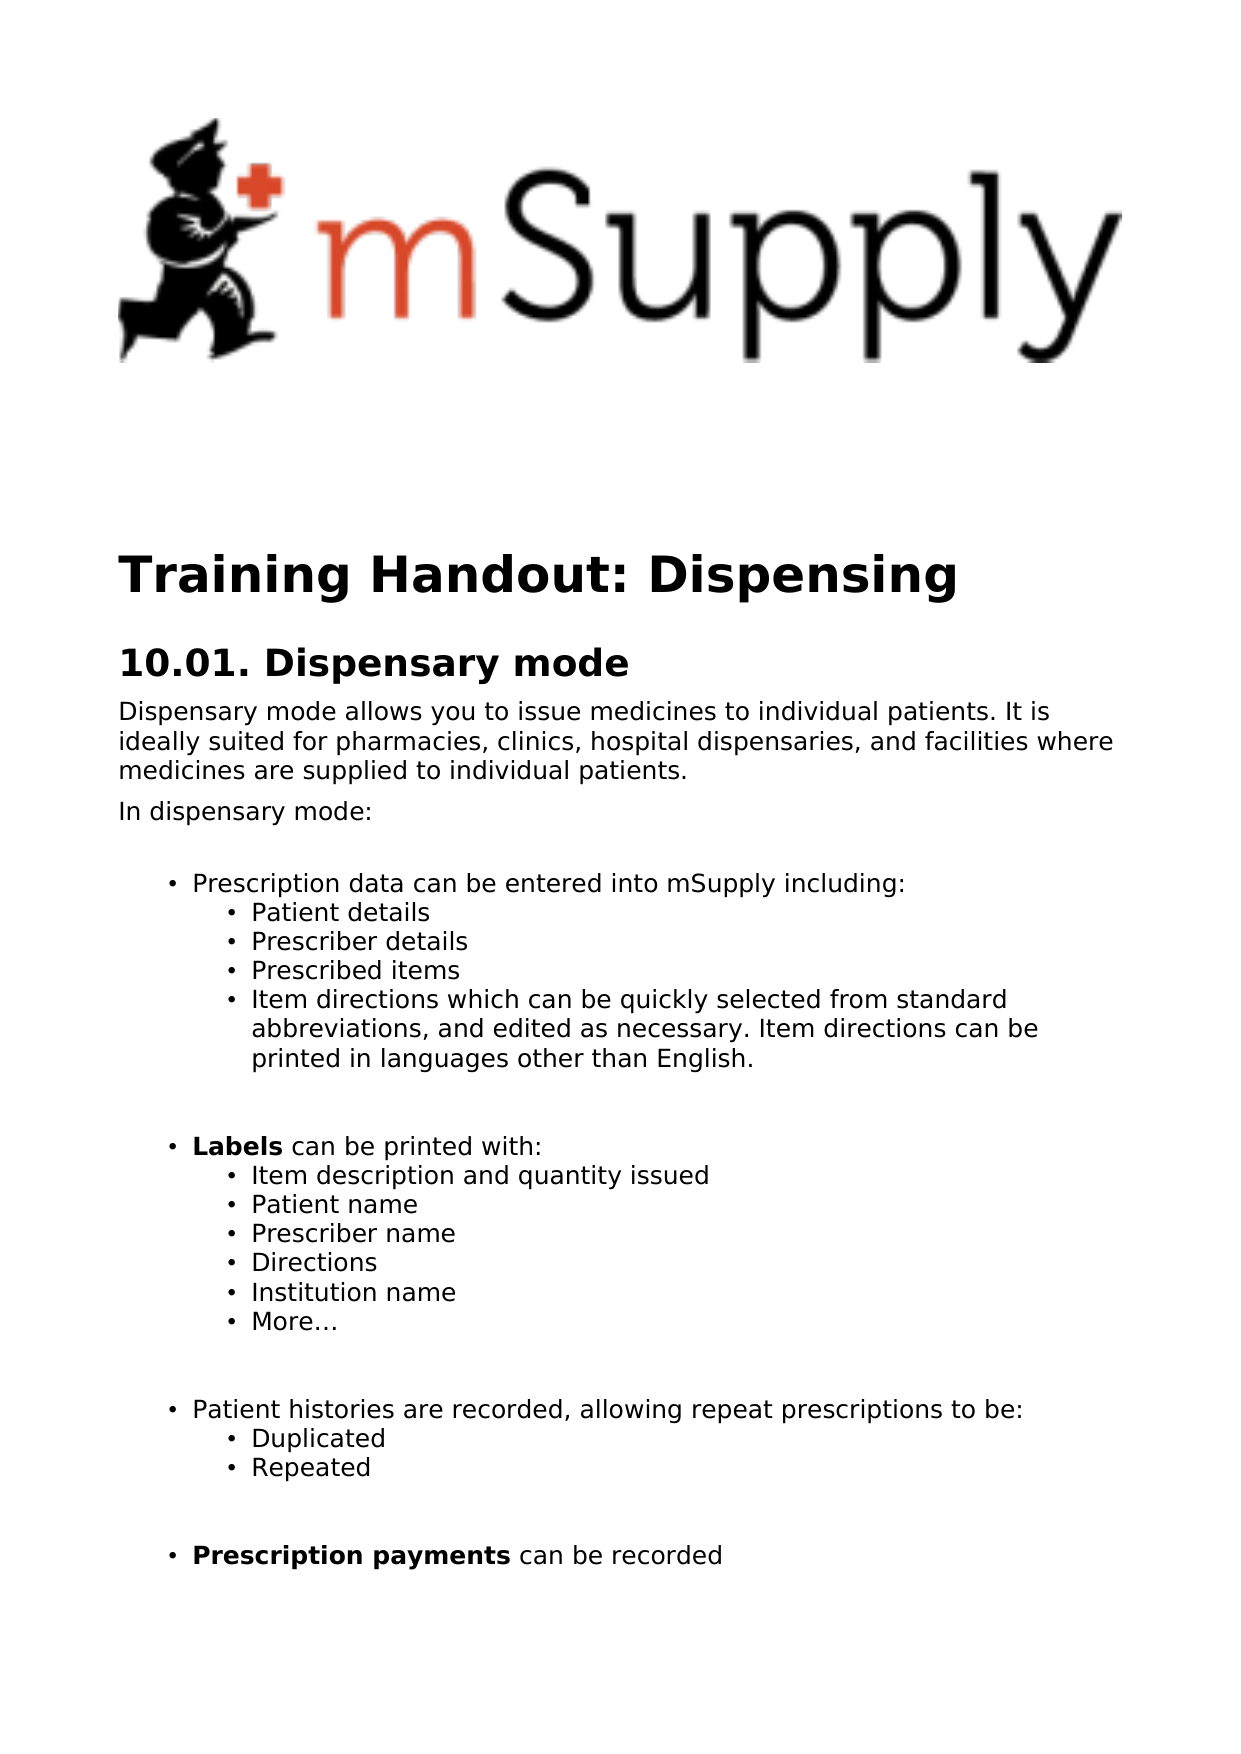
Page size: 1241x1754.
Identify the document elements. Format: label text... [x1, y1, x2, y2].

list Duplicated [236, 1424, 1122, 1453]
list Prescribed items [236, 956, 1122, 985]
text In dispensary mode: [118, 798, 1122, 827]
subtitle Training Handout: Dispensing [118, 546, 1122, 604]
list Patient name [236, 1190, 1122, 1219]
picture [118, 118, 1123, 363]
list Institution name [236, 1278, 1122, 1307]
list Patient details [236, 898, 1122, 927]
subtitle 10.01. Dispensary mode [118, 641, 1122, 685]
list Labels can be printed with: [177, 1132, 1122, 1161]
list Prescription data can be entered into mSupply including: [177, 869, 1122, 898]
text Dispensary mode allows you to issue medicines to individual patients. It is ideally suited for pharmacies, clinics, hospital dispensaries, and facilities where medicines are supplied to individual patients. [118, 698, 1122, 785]
list Patient histories are recorded, allowing repeat prescriptions to be: [177, 1395, 1122, 1424]
list Prescriber name [236, 1219, 1122, 1248]
list Prescriber details [236, 927, 1122, 956]
list More… [236, 1307, 1122, 1336]
list Item description and quantity issued [236, 1161, 1122, 1190]
list Repeated [236, 1453, 1122, 1482]
list Directions [236, 1248, 1122, 1278]
list Prescription payments can be recorded [177, 1541, 1122, 1571]
list Item directions which can be quickly selected from standard abbreviations, and edited as necessary. Item directions can be printed in languages other than English. [236, 985, 1122, 1073]
